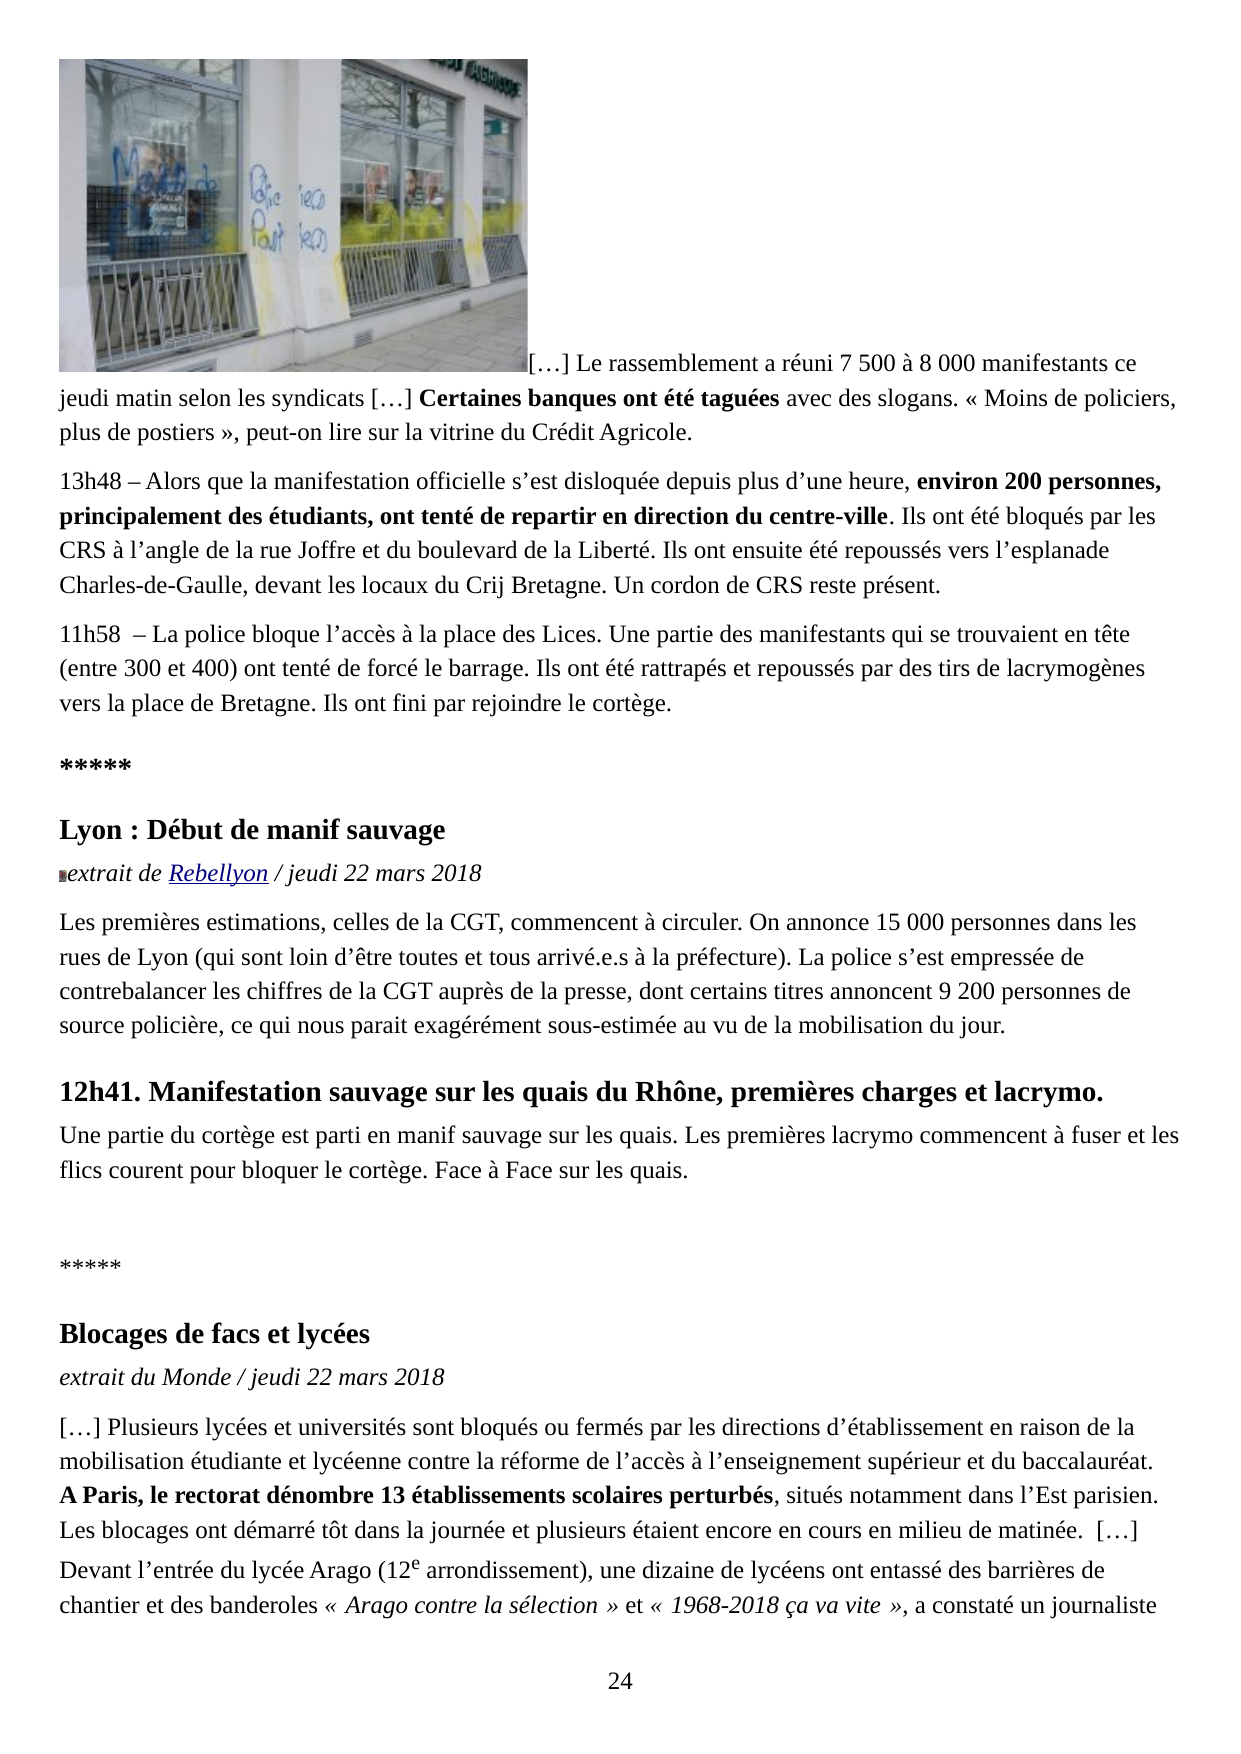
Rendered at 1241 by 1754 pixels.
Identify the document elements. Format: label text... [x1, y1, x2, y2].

subtitle Blocages de facs et lycées [59, 1316, 1181, 1350]
text […] Le rassemblement a réuni 7 500 à 8 000 manifestants ce jeudi matin selon les syndicats […] Certaines banques ont été taguées avec des slogans. « Moins de policiers, plus de postiers », peut-on lire sur la vitrine du Crédit Agricole. [59, 59, 1181, 446]
text Une partie du cortège est parti en manif sauvage sur les quais. Les premières lacrymo commencent à fuser et les flics courent pour bloquer le cortège. Face à Face sur les quais. [59, 1120, 1181, 1183]
text […] Plusieurs lycées et universités sont bloqués ou fermés par les directions d’établissement en raison de la mobilisation étudiante et lycéenne contre la réforme de l’accès à l’enseignement supérieur et du baccalauréat. A Paris, le rectorat dénombre 13 établissements scolaires perturbés, situés notamment dans l’Est parisien. Les blocages ont démarré tôt dans la journée et plusieurs étaient encore en cours en milieu de matinée. […] Devant l’entrée du lycée Arago (12e arrondissement), une dizaine de lycéens ont entassé des barrières de chantier et des banderoles « Arago contre la sélection » et « 1968-2018 ça va vite », a constaté un journaliste [59, 1412, 1181, 1618]
text 13h48 – Alors que la manifestation officielle s’est disloquée depuis plus d’une heure, environ 200 personnes, principalement des étudiants, ont tenté de repartir en direction du centre-ville. Ils ont été bloqués par les CRS à l’angle de la rue Joffre et du boulevard de la Liberté. Ils ont ensuite été repoussés vers l’esplanade Charles-de-Gaulle, devant les locaux du Crij Bretagne. Un cordon de CRS reste présent. [59, 466, 1181, 598]
picture [59, 59, 528, 372]
subtitle ***** [59, 751, 1181, 785]
text extrait du Monde / jeudi 22 mars 2018 [59, 1362, 1181, 1391]
text 11h58 – La police bloque l’accès à la place des Lices. Une partie des manifestants qui se trouvaient en tête (entre 300 et 400) ont tenté de forcé le barrage. Ils ont été rattrapés et repoussés par des tirs de lacrymogènes vers la place de Bretagne. Ils ont fini par rejoindre le cortège. [59, 619, 1181, 716]
text extrait de Rebellyon / jeudi 22 mars 2018 [59, 858, 1181, 887]
text Les premières estimations, celles de la CGT, commencent à circuler. On annonce 15 000 personnes dans les rues de Lyon (qui sont loin d’être toutes et tous arrivé.e.s à la préfecture). La police s’est empressée de contrebalancer les chiffres de la CGT auprès de la presse, dont certains titres annoncent 9 200 personnes de source policière, ce qui nous parait exagérément sous-estimée au vu de la mobilisation du jour. [59, 907, 1181, 1039]
picture [59, 870, 67, 882]
text ***** [59, 1253, 1181, 1282]
subtitle 12h41. Manifestation sauvage sur les quais du Rhône, premières charges et lacrymo. [59, 1074, 1181, 1108]
subtitle Lyon : Début de manif sauvage [59, 812, 1181, 846]
